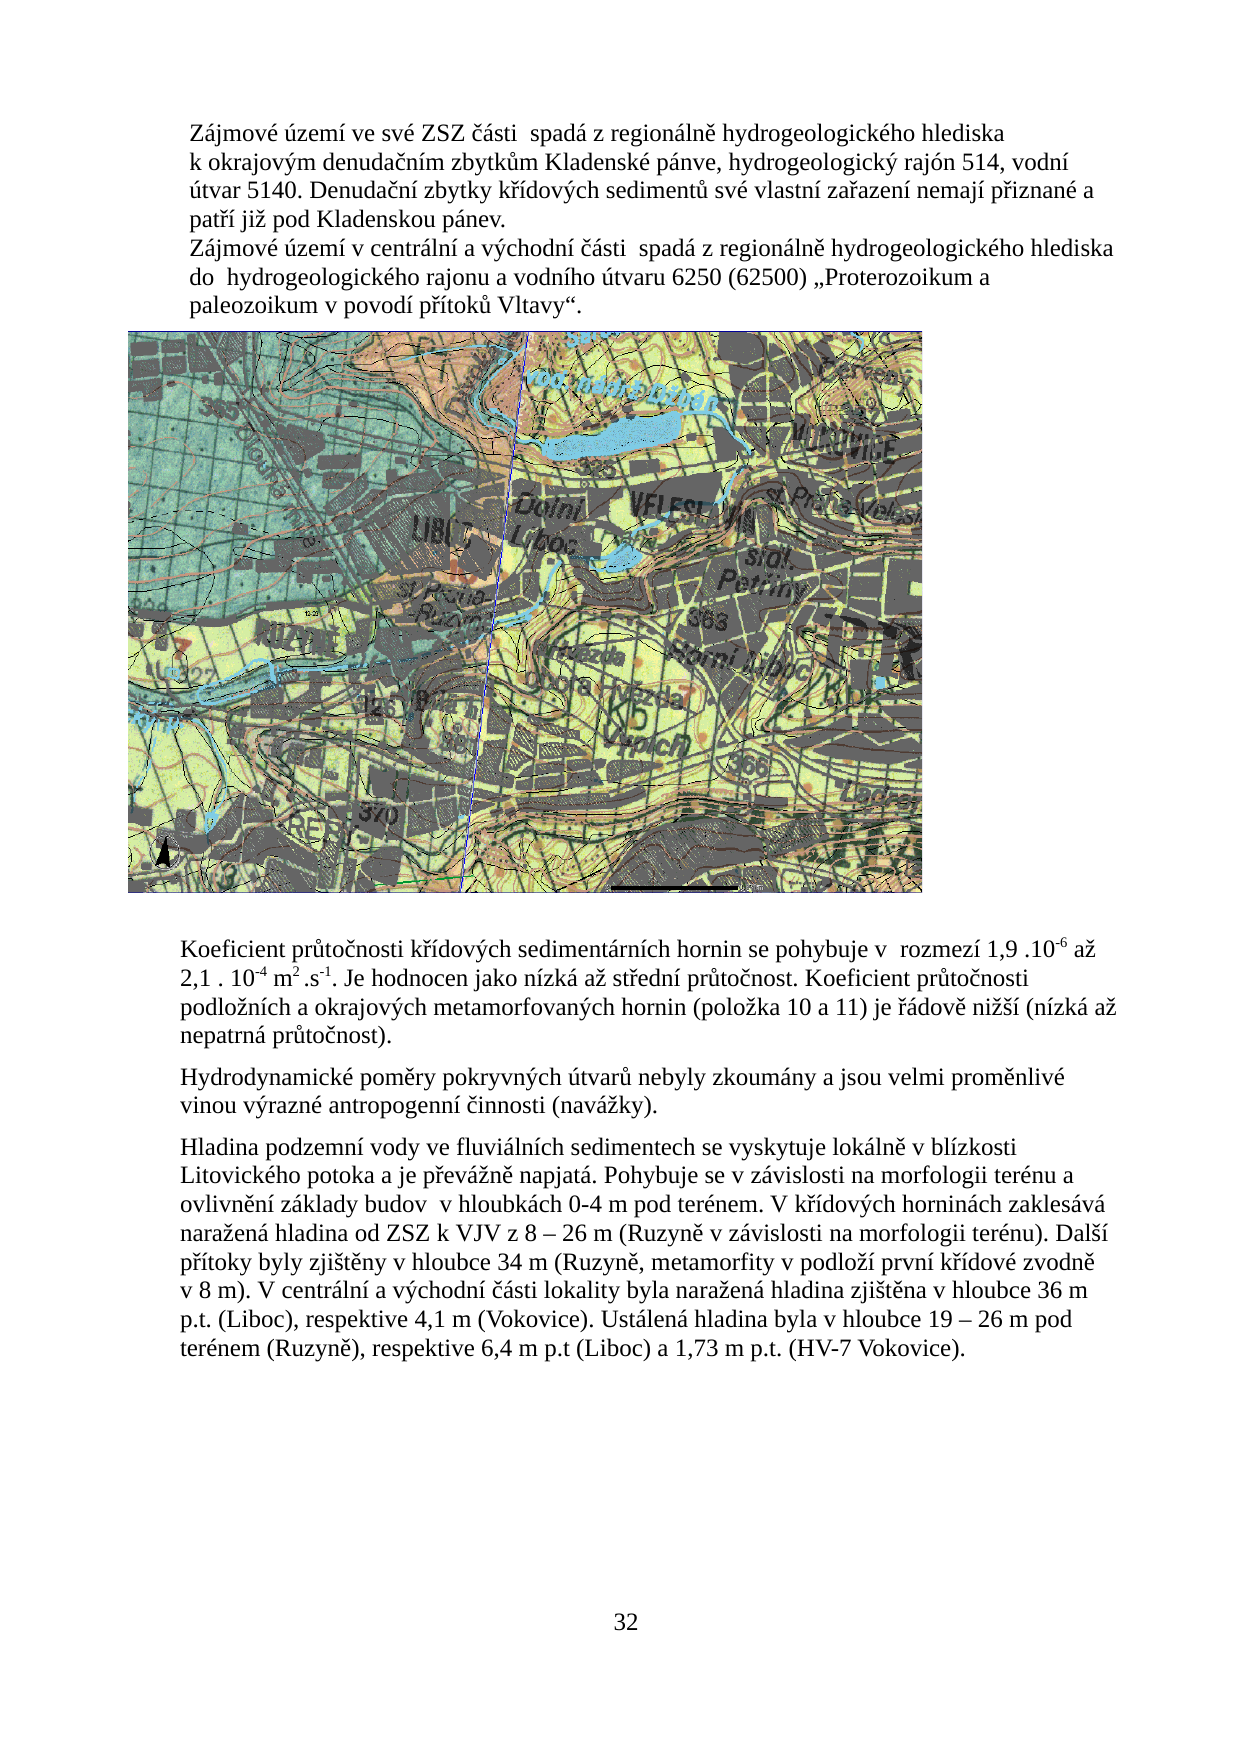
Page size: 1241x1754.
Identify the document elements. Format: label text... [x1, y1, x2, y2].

text Zájmové území ve své ZSZ části spadá z regionálně hydrogeologického hlediska k okrajovým denudačním zbytkům Kladenské pánve, hydrogeologický rajón 514, vodní útvar 5140. Denudační zbytky křídových sedimentů své vlastní zařazení nemají přiznané a patří již pod Kladenskou pánev. [189, 118, 1123, 233]
picture [128, 331, 923, 893]
text Koeficient průtočnosti křídových sedimentárních hornin se pohybuje v rozmezí 1,9 .10-6 až 2,1 . 10-4 m2 .s-1. Je hodnocen jako nízká až střední průtočnost. Koeficient průtočnosti podložních a okrajových metamorfovaných hornin (položka 10 a 11) je řádově nižší (nízká až nepatrná průtočnost). [180, 934, 1123, 1049]
text Zájmové území v centrální a východní části spadá z regionálně hydrogeologického hlediska do hydrogeologického rajonu a vodního útvaru 6250 (62500) „Proterozoikum a paleozoikum v povodí přítoků Vltavy“. [189, 233, 1123, 319]
text Hladina podzemní vody ve fluviálních sedimentech se vyskytuje lokálně v blízkosti Litovického potoka a je převážně napjatá. Pohybuje se v závislosti na morfologii terénu a ovlivnění základy budov v hloubkách 0-4 m pod terénem. V křídových horninách zaklesává naražená hladina od ZSZ k VJV z 8 – 26 m (Ruzyně v závislosti na morfologii terénu). Další přítoky byly zjištěny v hloubce 34 m (Ruzyně, metamorfity v podloží první křídové zvodně v 8 m). V centrální a východní části lokality byla naražená hladina zjištěna v hloubce 36 m p.t. (Liboc), respektive 4,1 m (Vokovice). Ustálená hladina byla v hloubce 19 – 26 m pod terénem (Ruzyně), respektive 6,4 m p.t (Liboc) a 1,73 m p.t. (HV-7 Vokovice). [180, 1132, 1123, 1362]
text Hydrodynamické poměry pokryvných útvarů nebyly zkoumány a jsou velmi proměnlivé vinou výrazné antropogenní činnosti (navážky). [180, 1062, 1123, 1119]
